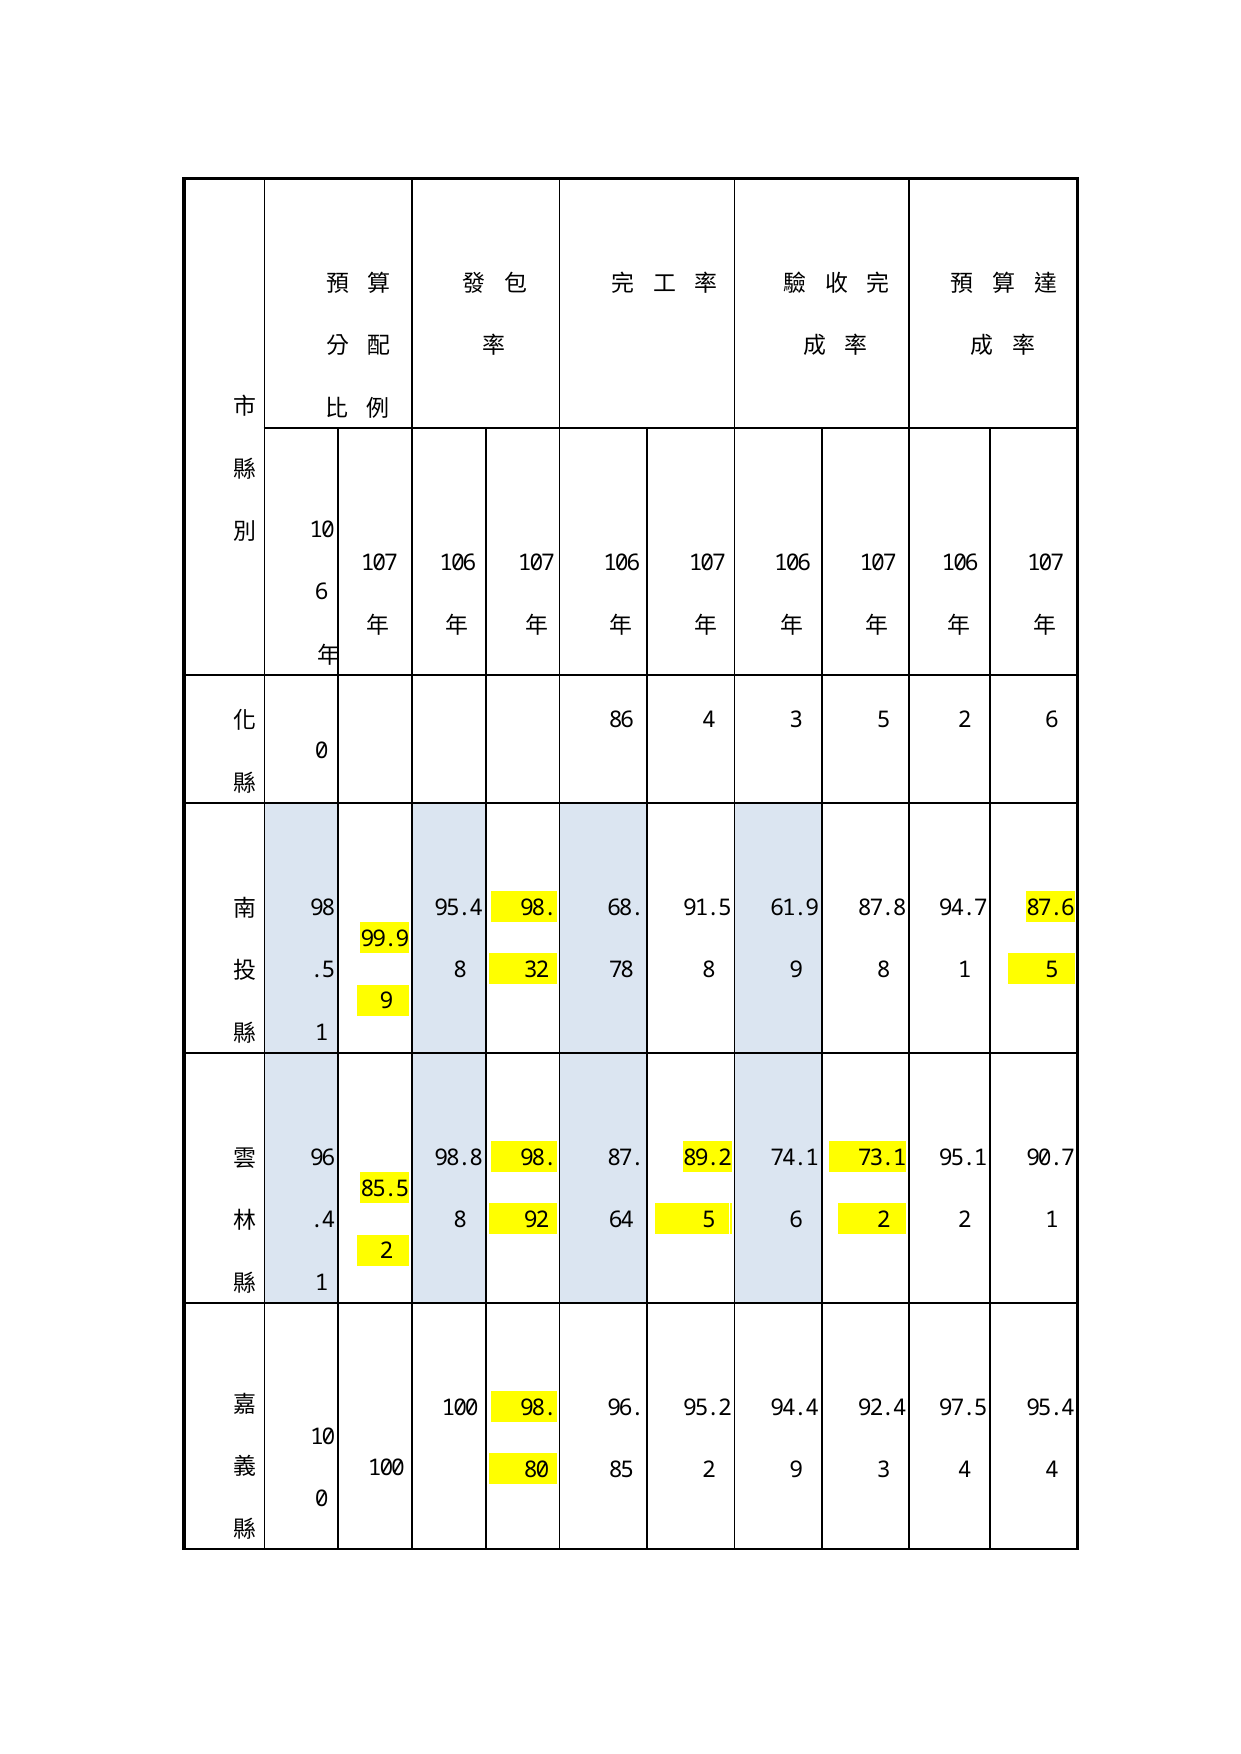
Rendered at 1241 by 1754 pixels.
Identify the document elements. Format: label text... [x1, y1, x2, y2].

table_cell 87.65 [991, 804, 1076, 1052]
table_cell 南投縣 [186, 804, 264, 1052]
table_cell 61.99 [735, 804, 821, 1052]
table_cell 95.48 [413, 804, 485, 1052]
table_cell 98.80 [487, 1304, 559, 1548]
table_cell 106年 [910, 429, 989, 674]
table_header 預算達成率 [910, 180, 1076, 427]
table_cell 100 [265, 1304, 337, 1548]
table_cell 106年 [560, 429, 646, 674]
table_cell 99.99 [339, 804, 411, 1052]
table_cell 98.92 [487, 1054, 559, 1302]
table_cell 97.54 [910, 1304, 989, 1548]
table_cell 107年 [991, 429, 1076, 674]
table_cell 107年 [648, 429, 734, 674]
table_cell 95.44 [991, 1304, 1076, 1548]
table_cell 68.78 [560, 804, 646, 1052]
table_cell 89.25 [648, 1054, 734, 1302]
table_cell 95.22 [648, 1304, 734, 1548]
table_cell 雲林縣 [186, 1054, 264, 1302]
table_cell 98.51 [265, 804, 337, 1052]
table_cell 73.12 [823, 1054, 908, 1302]
table_cell 106年 [265, 429, 337, 674]
table_cell 100 [339, 1304, 411, 1548]
table_header 完工率 [560, 180, 734, 427]
table_cell 100 [413, 1304, 485, 1548]
table_cell 2 [910, 676, 989, 802]
table_cell 107年 [823, 429, 908, 674]
table_cell [413, 676, 485, 802]
table_cell 87.64 [560, 1054, 646, 1302]
table_cell [487, 676, 559, 802]
table_header 預算分配比例 [265, 180, 411, 427]
table_cell 106年 [735, 429, 821, 674]
table_cell 嘉義縣 [186, 1304, 264, 1548]
table_cell 90.71 [991, 1054, 1076, 1302]
table_cell 92.43 [823, 1304, 908, 1548]
table_cell 106年 [413, 429, 485, 674]
table_header 驗收完成率 [735, 180, 908, 427]
table_cell 4 [648, 676, 734, 802]
table_header 市縣別 [186, 180, 264, 674]
table_cell 98.32 [487, 804, 559, 1052]
table_cell 86 [560, 676, 646, 802]
table_cell 0 [265, 676, 337, 802]
table_cell 74.16 [735, 1054, 821, 1302]
table_cell [339, 676, 411, 802]
table_cell 3 [735, 676, 821, 802]
table_cell 107年 [487, 429, 559, 674]
table_cell 5 [823, 676, 908, 802]
table_cell 96.85 [560, 1304, 646, 1548]
table_header 發包率 [413, 180, 559, 427]
table_cell 107年 [339, 429, 411, 674]
table_cell 95.12 [910, 1054, 989, 1302]
table_cell 85.52 [339, 1054, 411, 1302]
table_cell 96.41 [265, 1054, 337, 1302]
table_cell 6 [991, 676, 1076, 802]
table_cell 化縣 [186, 676, 264, 802]
table_cell 98.88 [413, 1054, 485, 1302]
table_cell 91.58 [648, 804, 734, 1052]
table_cell 94.49 [735, 1304, 821, 1548]
table_cell 94.71 [910, 804, 989, 1052]
table_cell 87.88 [823, 804, 908, 1052]
